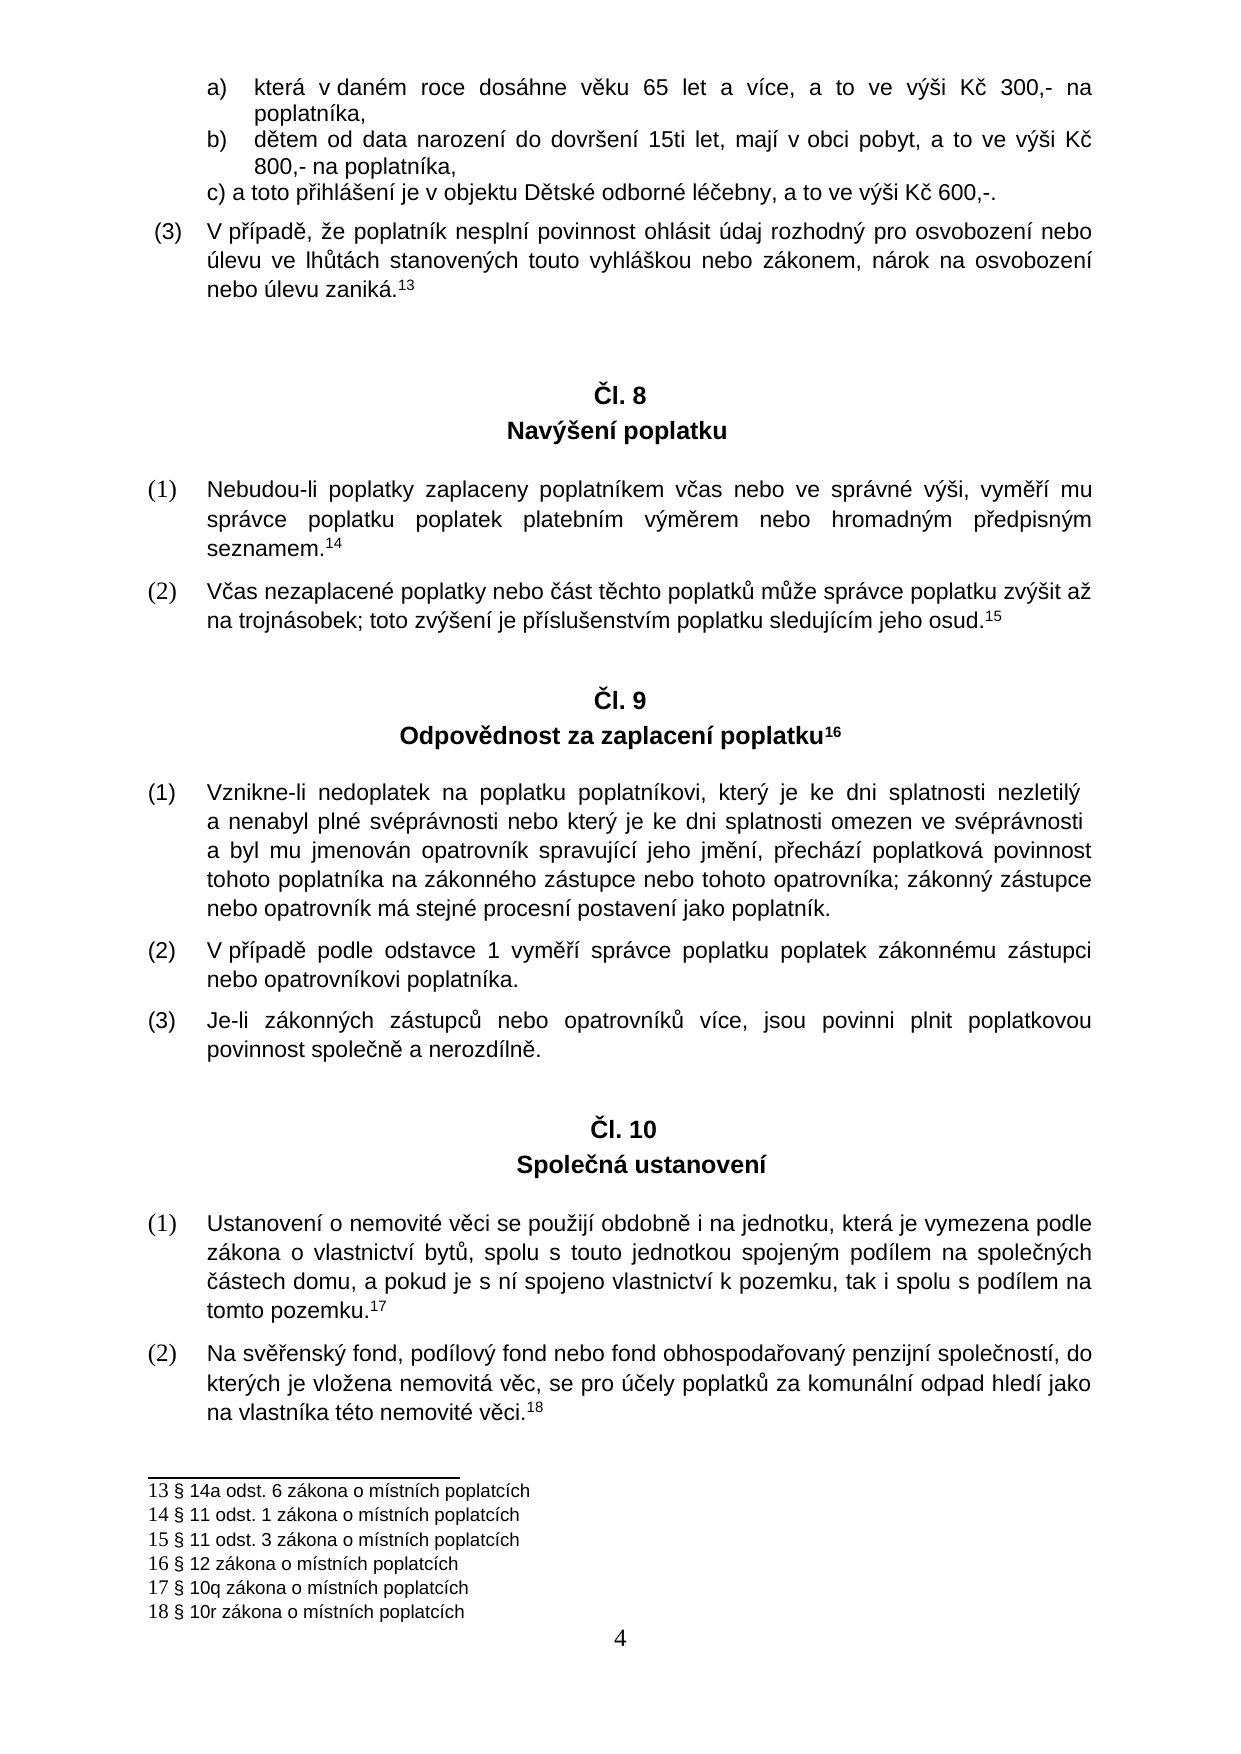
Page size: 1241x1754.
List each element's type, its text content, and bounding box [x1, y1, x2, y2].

text (3) V případě, že poplatník nesplní povinnost ohlásit údaj rozhodný pro osvobození nebo úlevu ve lhůtách stanovených touto vyhláškou nebo zákonem, nárok na osvobození nebo úlevu zaniká. [148, 218, 1093, 302]
text Čl. 10 [516, 1115, 1093, 1144]
text Čl. 8 [148, 381, 1093, 410]
list § 11 odst. 3 zákona o místních poplatcích [148, 1526, 1093, 1551]
text § 12 zákona o místních poplatcích [148, 1551, 1093, 1574]
list Nebudou-li poplatky zaplaceny poplatníkem včas nebo ve správné výši, vyměří mu správce poplatku poplatek platebním výměrem nebo hromadným předpisným seznamem. [148, 474, 1093, 561]
list Na svěřenský fond, podílový fond nebo fond obhospodařovaný penzijní společností, do kterých je vložena nemovitá věc, se pro účely poplatků za komunální odpad hledí jako na vlastníka této nemovité věci. [148, 1338, 1093, 1425]
list § 10q zákona o místních poplatcích [148, 1574, 1093, 1599]
list § 10r zákona o místních poplatcích [148, 1599, 1093, 1623]
list V případě podle odstavce 1 vyměří správce poplatku poplatek zákonnému zástupci nebo opatrovníkovi poplatníka. [148, 937, 1093, 992]
text § 14a odst. 6 zákona o místních poplatcích [148, 1478, 1093, 1502]
list Vznikne-li nedoplatek na poplatku poplatníkovi, který je ke dni splatnosti nezletilý a nenabyl plné svéprávnosti nebo který je ke dni splatnosti omezen ve svéprávnosti a byl mu jmenován opatrovník spravující jeho jmění, přechází poplatková povinnost tohoto poplatníka na zákonného zástupce nebo tohoto opatrovníka; zákonný zástupce nebo opatrovník má stejné procesní postavení jako poplatník. [148, 779, 1093, 921]
text Odpovědnost za zaplacení poplatku [148, 721, 1093, 750]
list § 11 odst. 1 zákona o místních poplatcích [148, 1502, 1093, 1526]
list která v daném roce dosáhne věku 65 let a více, a to ve výši Kč 300,- na poplatníka, [207, 74, 1093, 126]
text Společná ustanovení [502, 1150, 1093, 1179]
list Ustanovení o nemovité věci se použijí obdobně i na jednotku, která je vymezena podle zákona o vlastnictví bytů, spolu s touto jednotkou spojeným podílem na společných částech domu, a pokud je s ní spojeno vlastnictví k pozemku, tak i spolu s podílem na tomto pozemku. [148, 1208, 1093, 1323]
text c) a toto přihlášení je v objektu Dětské odborné léčebny, a to ve výši Kč 600,-. [207, 179, 1093, 206]
text Navýšení poplatku [148, 416, 1093, 445]
text Čl. 9 [148, 686, 1093, 715]
list Včas nezaplacené poplatky nebo část těchto poplatků může správce poplatku zvýšit až na trojnásobek; toto zvýšení je příslušenstvím poplatku sledujícím jeho osud. [148, 576, 1093, 634]
list Je-li zákonných zástupců nebo opatrovníků více, jsou povinni plnit poplatkovou povinnost společně a nerozdílně. [148, 1007, 1093, 1062]
list dětem od data narození do dovršení 15ti let, mají v obci pobyt, a to ve výši Kč 800,- na poplatníka, [207, 126, 1093, 179]
